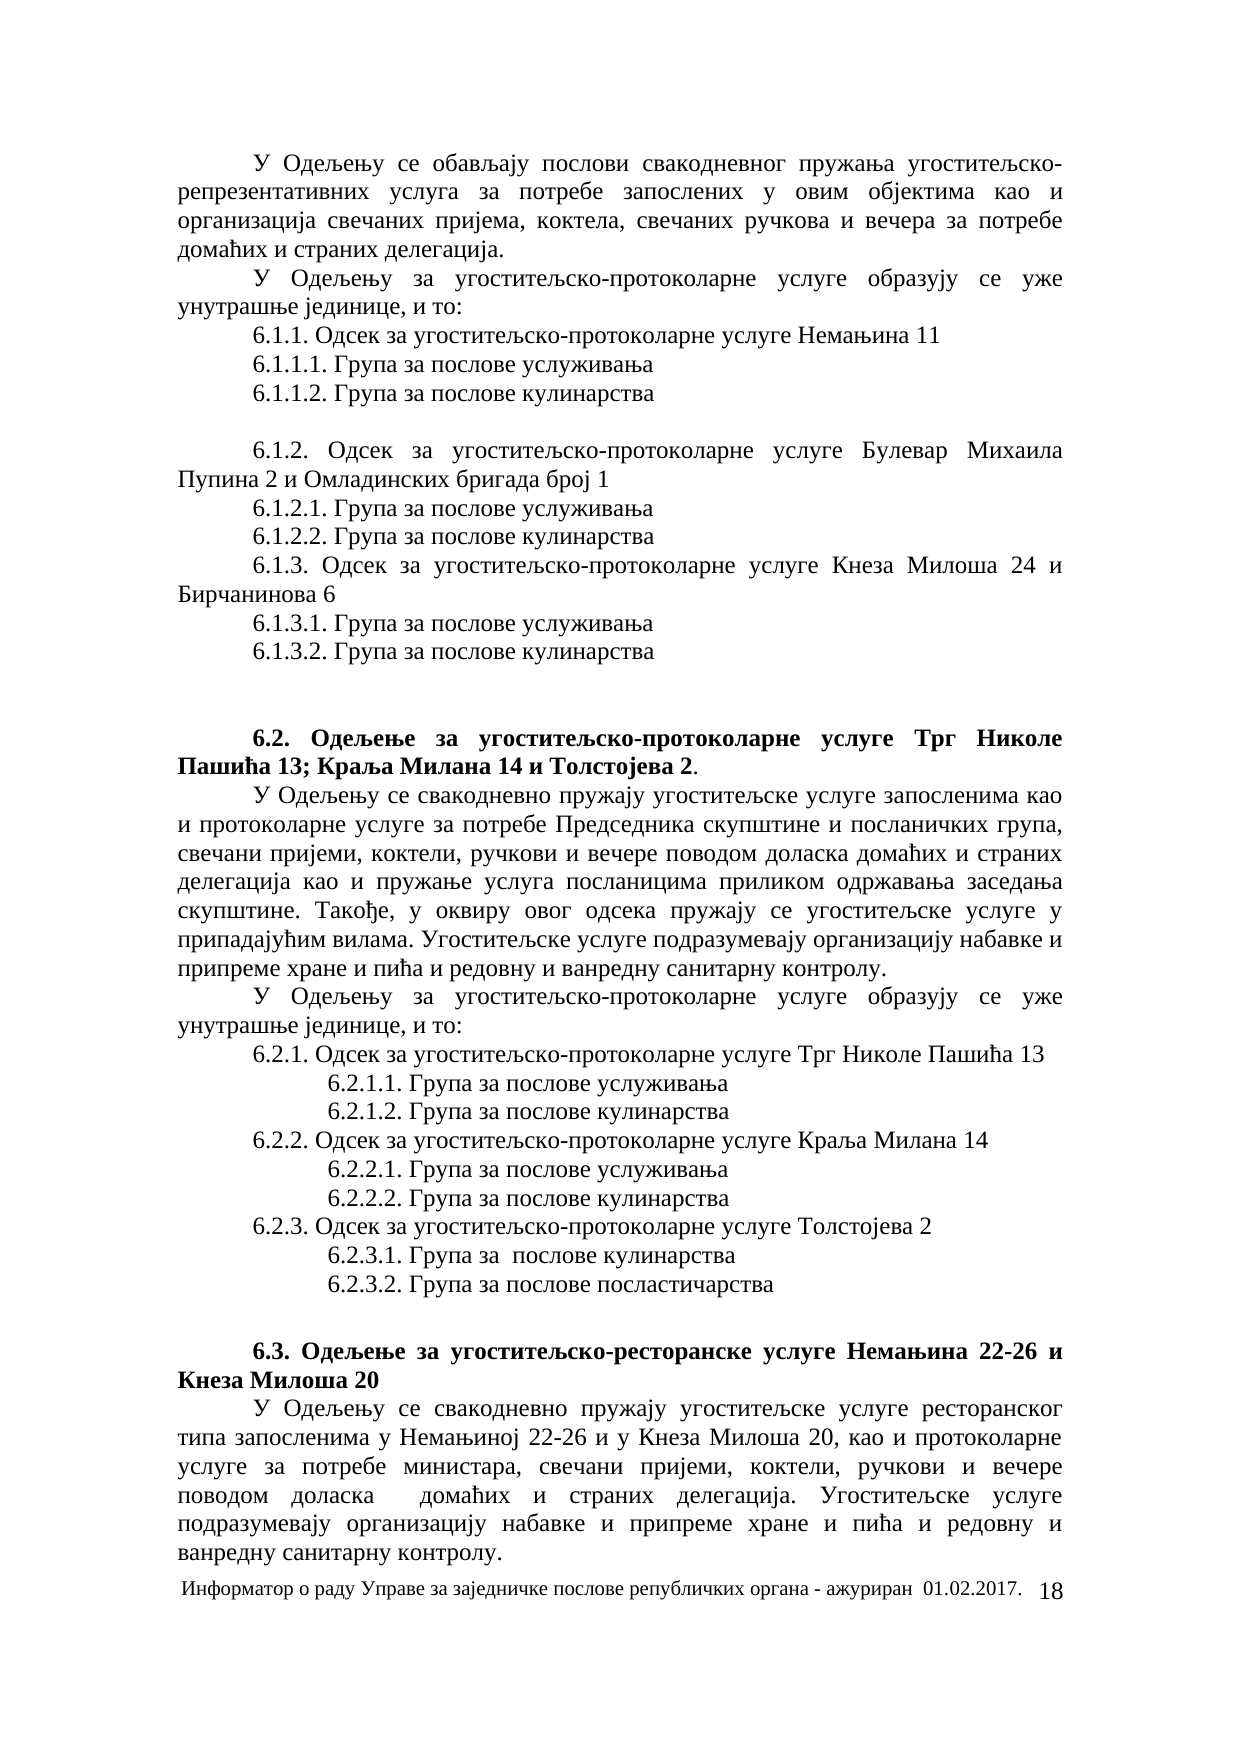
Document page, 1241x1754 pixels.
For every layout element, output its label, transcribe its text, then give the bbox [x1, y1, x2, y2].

text 6.2. Одељење за угоститељско-протоколарне услуге Трг Николе Пашића 13; Краља Милана 14 и Толстојева 2. [177, 723, 1063, 780]
text У Одељењу за угоститељско-протоколарне услуге образују се уже унутрашње јединице, и то: [177, 981, 1063, 1039]
text У Одељењу се свакодневно пружају угоститељске услуге ресторанског типа запосленима у Немањиној 22-26 и у Кнеза Милоша 20, као и протоколарне услуге за потребе министара, свечани пријеми, коктели, ручкови и вечере поводом доласка домаћих и страних делегација. Угоститељске услуге подразумевају организацију набавке и припреме хране и пића и редовну и ванредну санитарну контролу. [177, 1393, 1063, 1566]
text 6.2.2.1. Група за послове услуживања [177, 1154, 1063, 1183]
text 6.1.2. Одсек за угоститељско-протоколарне услуге Булевар Михаила Пупина 2 и Омладинских бригада број 1 [177, 435, 1063, 493]
text 6.1.2.2. Група за послове кулинарства [177, 521, 1063, 550]
text 6.2.1.2. Група за послове кулинарства [177, 1096, 1063, 1125]
text 6.1.3.1. Група за послове услуживања [177, 608, 1063, 636]
text 6.2.3.2. Група за послове посластичарства [177, 1269, 1063, 1298]
text 6.1.1. Одсек за угоститељско-протоколарне услуге Немањина 11 [177, 320, 1063, 349]
text 6.2.3. Одсек за угоститељско-протоколарне услуге Толстојева 2 [177, 1211, 1063, 1240]
text У Одељењу за угоститељско-протоколарне услуге образују се уже унутрашње јединице, и то: [177, 263, 1063, 320]
text 6.1.2.1. Група за послове услуживања [177, 493, 1063, 521]
text 6.3. Одељење за угоститељско-ресторанске услуге Немањина 22-26 и Кнеза Милоша 20 [177, 1336, 1063, 1393]
text У Одељењу се свакодневно пружају угоститељске услуге запосленима као и протоколарне услуге за потребе Председника скупштине и посланичких група, свечани пријеми, коктели, ручкови и вечере поводом доласка домаћих и страних делегација као и пружање услуга посланицима приликом одржавања заседања скупштине. Такође, у оквиру овог одсека пружају се угоститељске услуге у припадајућим вилама. Угоститељске услуге подразумевају организацију набавке и припреме хране и пића и редовну и ванредну санитарну контролу. [177, 780, 1063, 981]
text 6.2.1. Одсек за угоститељско-протоколарне услуге Трг Николе Пашића 13 [177, 1039, 1063, 1068]
text 6.2.2.2. Група за послове кулинарства [177, 1183, 1063, 1211]
text 6.2.3.1. Група за послове кулинарства [177, 1240, 1063, 1269]
text 6.1.3.2. Група за послове кулинарства [177, 636, 1063, 665]
text 6.1.1.1. Група за послове услуживања [177, 349, 1063, 378]
text 6.1.3. Одсек за угоститељско-протоколарне услуге Кнеза Милоша 24 и Бирчанинова 6 [177, 550, 1063, 608]
text 6.2.2. Одсек за угоститељско-протоколарне услуге Краља Милана 14 [177, 1125, 1063, 1154]
text 6.2.1.1. Група за послове услуживања [177, 1068, 1063, 1096]
text 6.1.1.2. Група за послове кулинарства [177, 378, 1063, 406]
text У Одељењу се обављају послови свакодневног пружања угоститељско-репрезентативних услуга за потребе запослених у овим објектима као и организација свечаних пријема, коктела, свечаних ручкова и вечера за потребе домаћих и страних делегација. [177, 148, 1063, 263]
